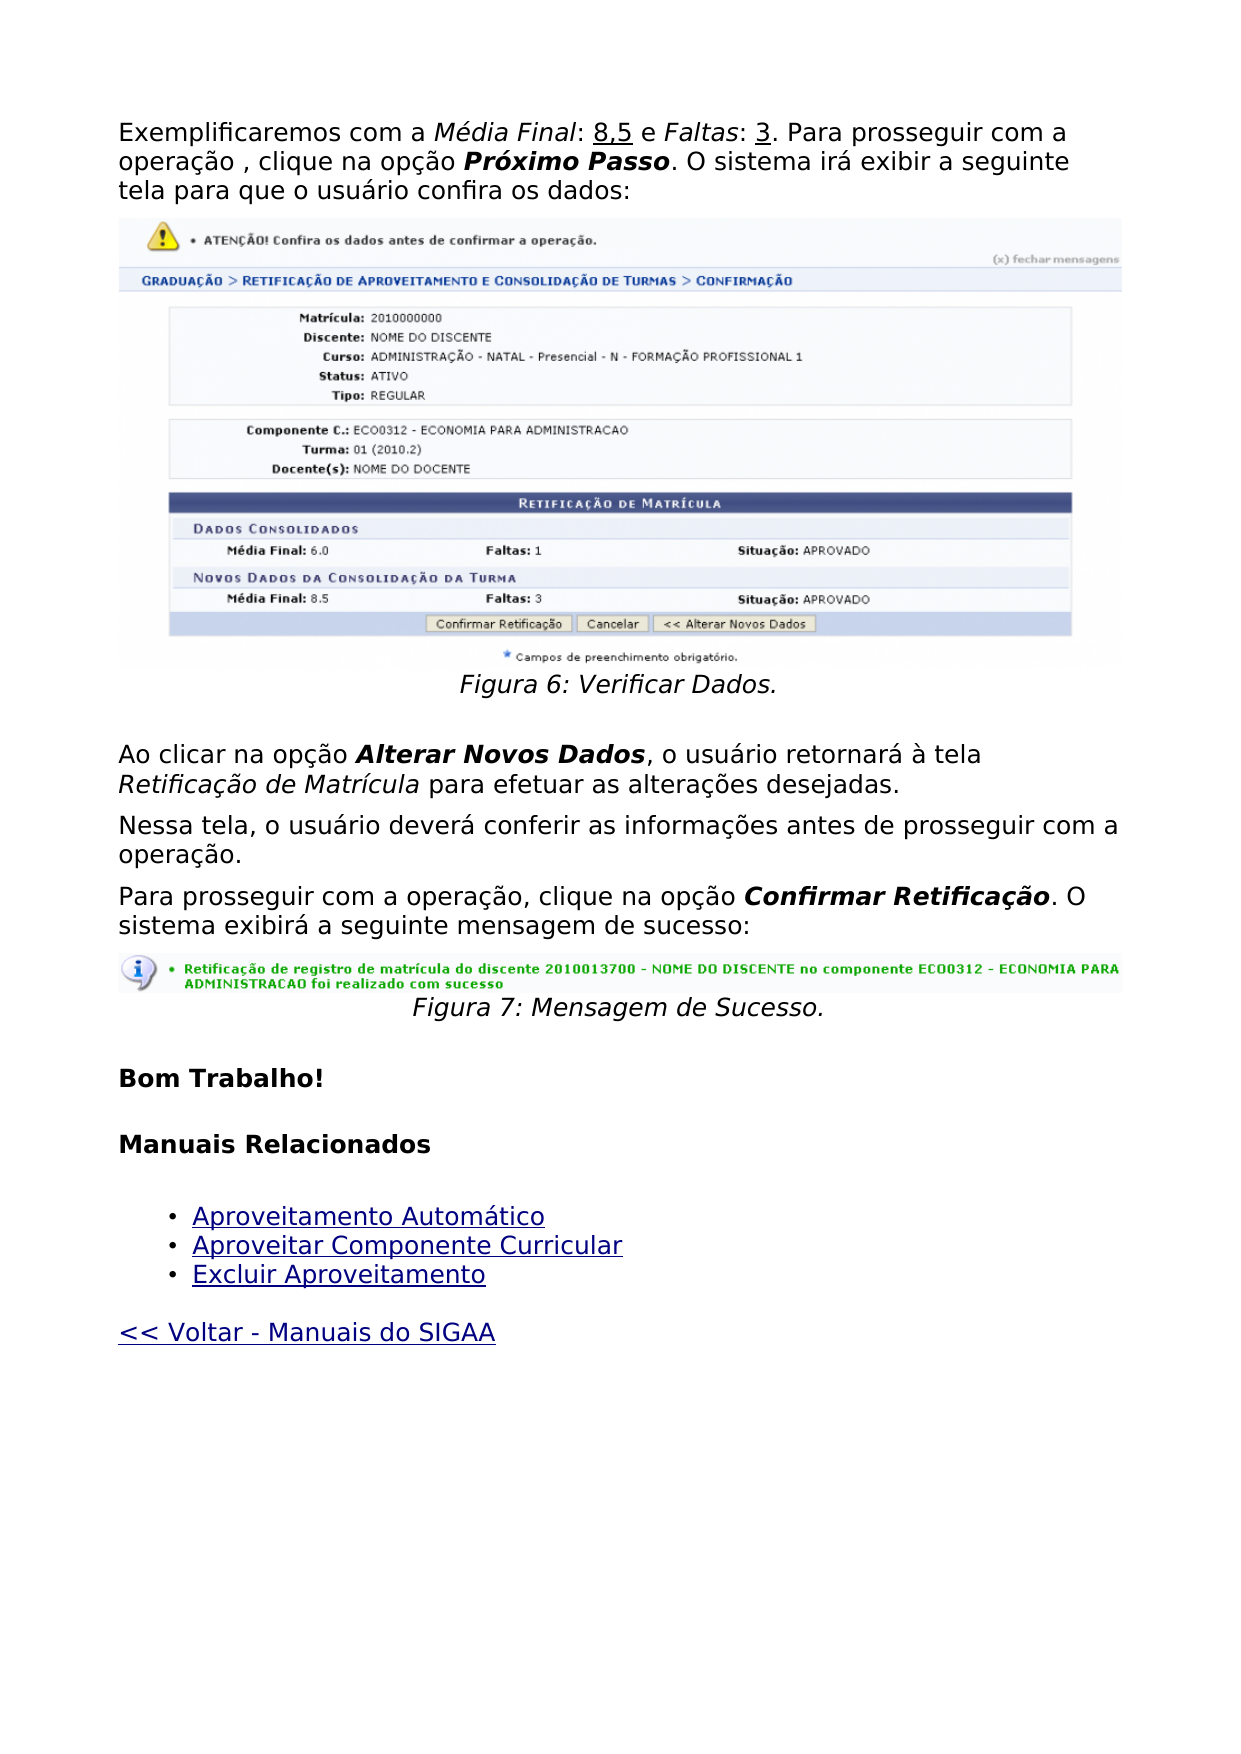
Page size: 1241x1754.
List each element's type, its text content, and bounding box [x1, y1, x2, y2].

text Exemplificaremos com a Média Final: 8,5 e Faltas: 3. Para prosseguir com a operação , clique na opção Próximo Passo. O sistema irá exibir a seguinte tela para que o usuário confira os dados: [118, 118, 1122, 206]
text Ao clicar na opção Alterar Novos Dados, o usuário retornará à tela Retificação de Matrícula para efetuar as alterações desejadas. [118, 741, 1122, 799]
picture [118, 218, 1123, 670]
list Aproveitamento Automático [177, 1202, 1122, 1231]
list Excluir Aproveitamento [177, 1260, 1122, 1289]
picture [118, 953, 1123, 993]
list Aproveitar Componente Curricular [177, 1231, 1122, 1260]
text Para prosseguir com a operação, clique na opção Confirmar Retificação. O sistema exibirá a seguinte mensagem de sucesso: [118, 882, 1122, 941]
text Figura 7: Mensagem de Sucesso. [118, 993, 1122, 1022]
text Nessa tela, o usuário deverá conferir as informações antes de prosseguir com a operação. [118, 812, 1122, 870]
subtitle Manuais Relacionados [118, 1131, 1122, 1160]
text Figura 6: Verificar Dados. [118, 670, 1122, 699]
text << Voltar - Manuais do SIGAA [118, 1319, 1122, 1348]
text Bom Trabalho! [118, 1064, 1122, 1093]
